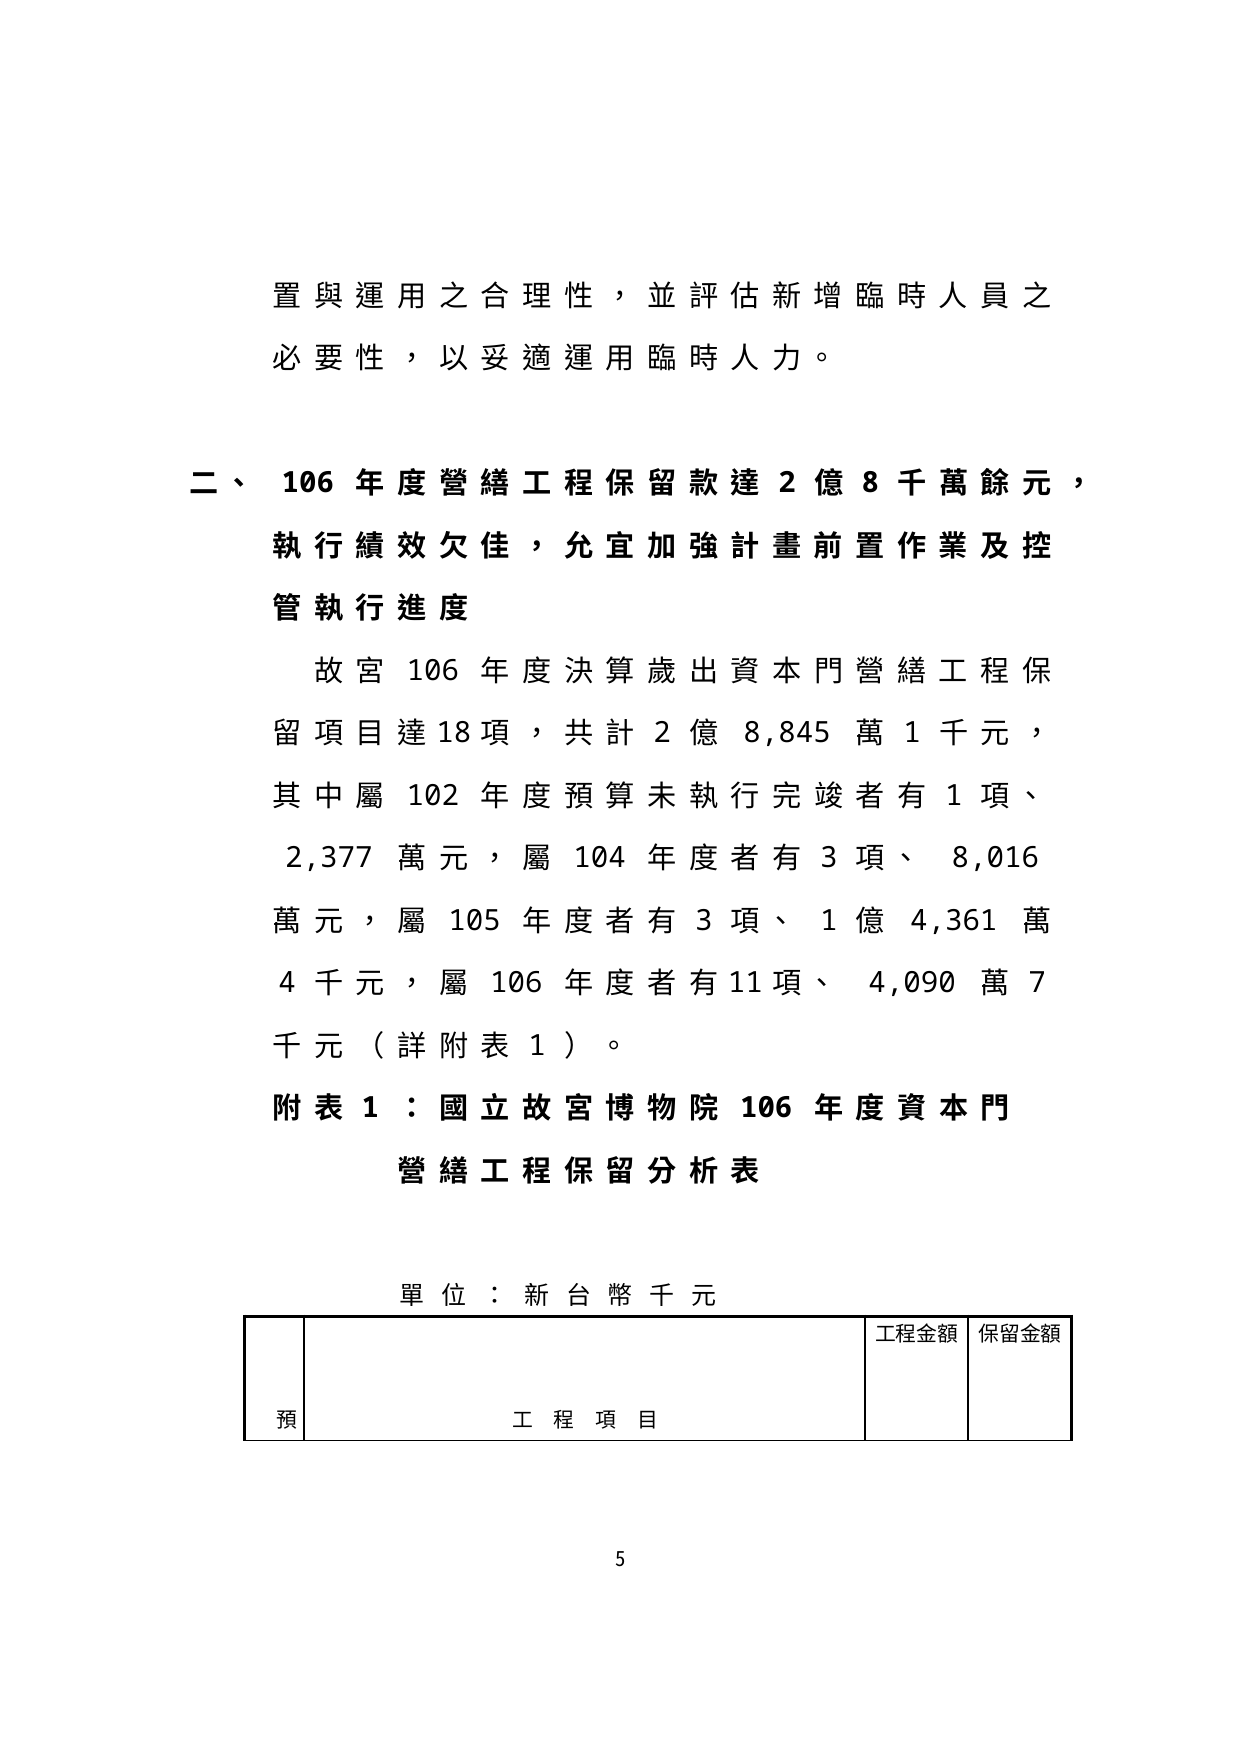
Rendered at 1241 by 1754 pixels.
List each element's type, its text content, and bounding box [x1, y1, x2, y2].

text 置與運用之合理性，並評估新增臨時人員之必要性，以妥適運用臨時人力。 [242, 252, 1058, 377]
text 單位：新台幣千元 [242, 1189, 1052, 1314]
text 故宮106年度決算歲出資本門營繕工程保留項目達18項，共計2億8,845萬1千元，其中屬102年度預算未執行完竣者有1項、2,377萬元，屬104年度者有3項、8,016萬元，屬105年度者有3項、1億4,361萬4千元，屬106年度者有11項、4,090萬7千元（詳附表1）。 [242, 627, 1058, 1064]
table_header 工程項目 [305, 1318, 864, 1439]
table_header 保留金額 [969, 1318, 1070, 1439]
table_header 工程金額 [866, 1318, 967, 1439]
text 附表1：國立故宮博物院106年度資本門營繕工程保留分析表 [242, 1064, 1052, 1189]
table_header 預 [246, 1318, 303, 1439]
text 二、106年度營繕工程保留款達2億8千萬餘元，執行績效欠佳，允宜加強計畫前置作業及控管執行進度 [183, 439, 1058, 627]
